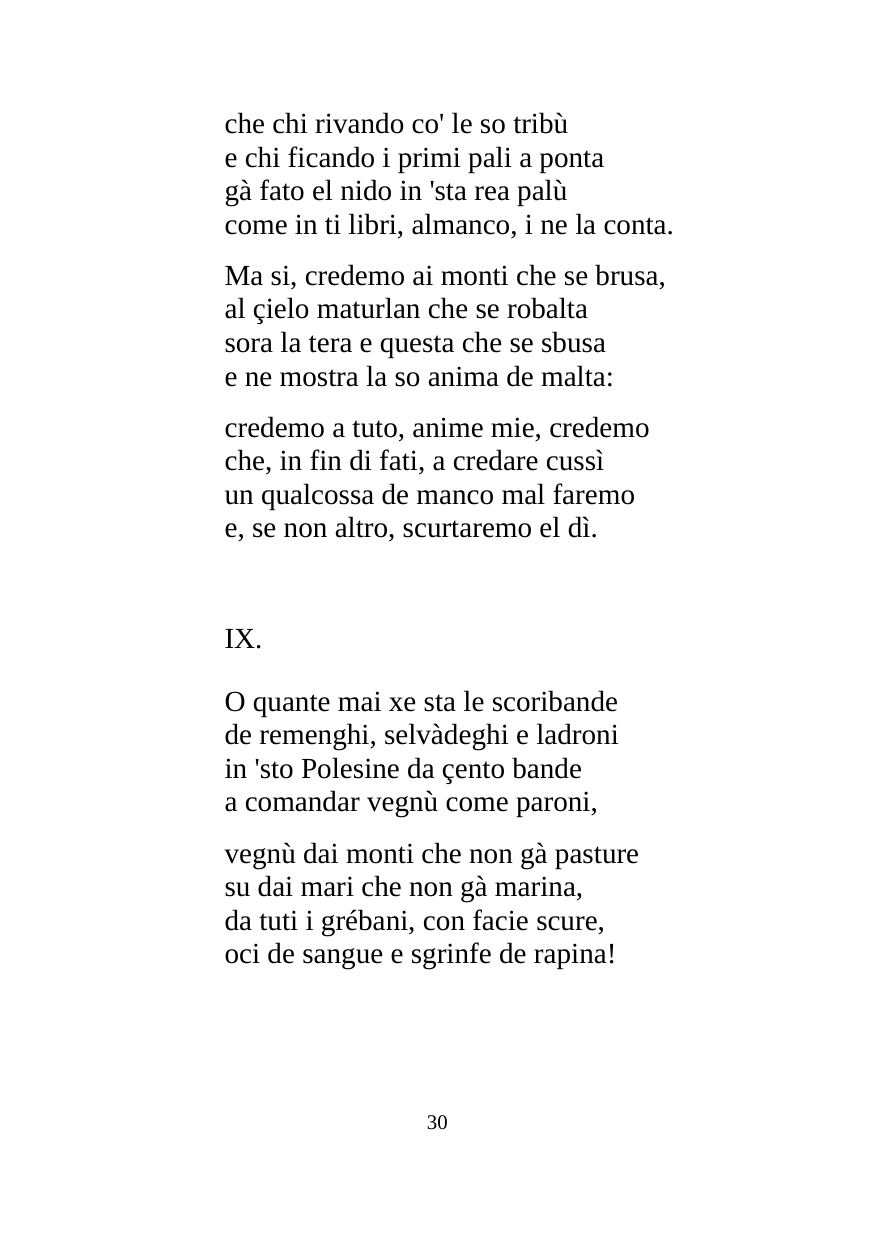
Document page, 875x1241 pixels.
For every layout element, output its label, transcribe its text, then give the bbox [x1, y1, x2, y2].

text credemo a tuto, anime mie, credemo che, in fin di fati, a credare cussì un qualcossa de manco mal faremo e, se non altro, scurtaremo el dì. [224, 410, 768, 544]
text vegnù dai monti che non gà pasture su dai mari che non gà marina, da tuti i grébani, con facie scure, oci de sangue e sgrinfe de rapina! [224, 836, 768, 970]
text che chi rivando co' le so tribù e chi ficando i primi pali a ponta gà fato el nido in 'sta rea palù come in ti libri, almanco, i ne la conta. [224, 106, 768, 240]
text Ma si, credemo ai monti che se brusa, al çielo maturlan che se robalta sora la tera e questa che se sbusa e ne mostra la so anima de malta: [224, 258, 768, 392]
text O quante mai xe sta le scoribande de remenghi, selvàdeghi e ladroni in 'sto Polesine da çento bande a comandar vegnù come paroni, [224, 684, 768, 818]
subtitle IX. [224, 621, 768, 654]
